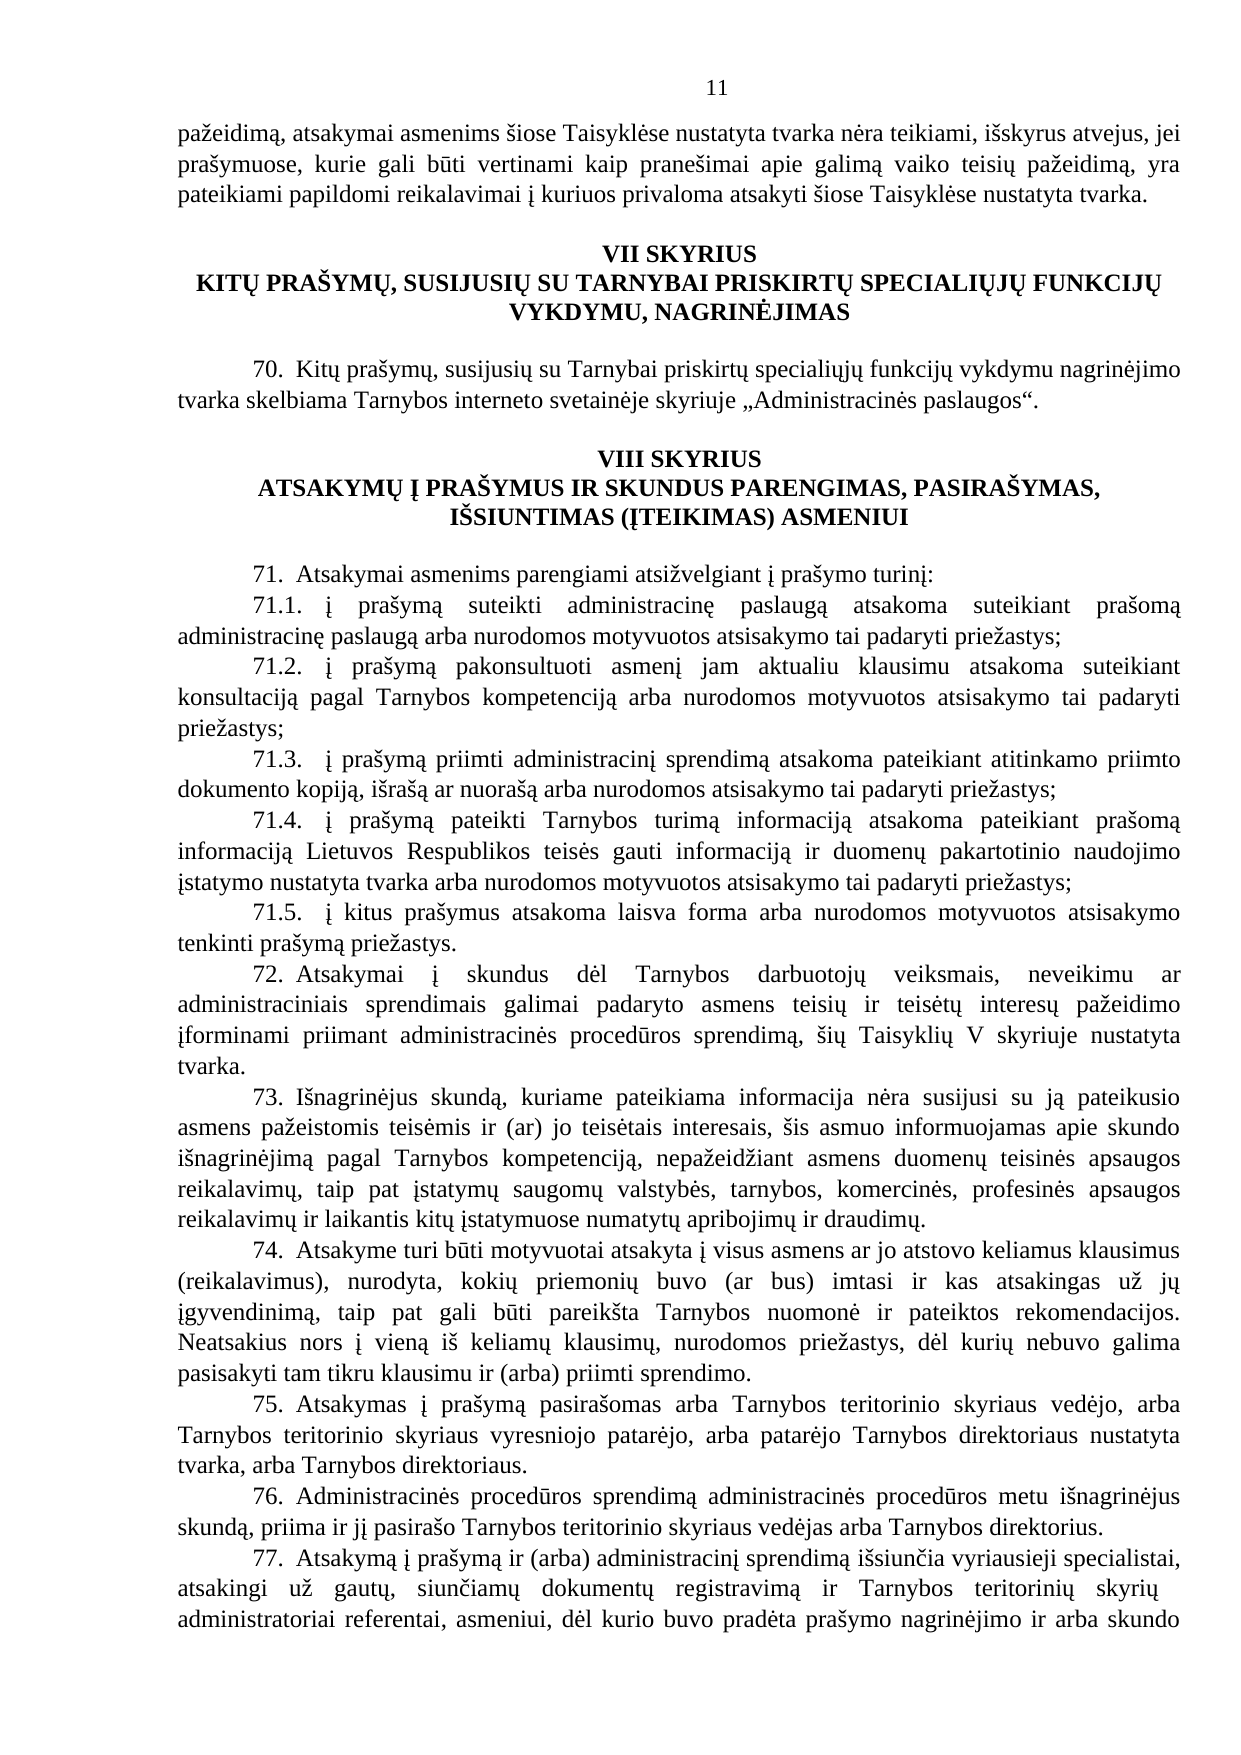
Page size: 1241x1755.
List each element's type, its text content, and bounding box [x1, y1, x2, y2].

text 72. Atsakymai į skundus dėl Tarnybos darbuotojų veiksmais, neveikimu ar administraciniais sprendimais galimai padaryto asmens teisių ir teisėtų interesų pažeidimo įforminami priimant administracinės procedūros sprendimą, šių Taisyklių V skyriuje nustatyta tvarka. [177, 959, 1181, 1080]
text 71. Atsakymai asmenims parengiami atsižvelgiant į prašymo turinį: [177, 559, 1181, 588]
text 76. Administracinės procedūros sprendimą administracinės procedūros metu išnagrinėjus skundą, priima ir jį pasirašo Tarnybos teritorinio skyriaus vedėjas arba Tarnybos direktorius. [177, 1481, 1181, 1541]
text 71.3. į prašymą priimti administracinį sprendimą atsakoma pateikiant atitinkamo priimto dokumento kopiją, išrašą ar nuorašą arba nurodomos atsisakymo tai padaryti priežastys; [177, 744, 1181, 803]
text 75. Atsakymas į prašymą pasirašomas arba Tarnybos teritorinio skyriaus vedėjo, arba Tarnybos teritorinio skyriaus vyresniojo patarėjo, arba patarėjo Tarnybos direktoriaus nustatyta tvarka, arba Tarnybos direktoriaus. [177, 1389, 1181, 1479]
text VII SKYRIUS [177, 239, 1181, 268]
text VIII SKYRIUS [177, 444, 1181, 473]
text 74. Atsakyme turi būti motyvuotai atsakyta į visus asmens ar jo atstovo keliamus klausimus (reikalavimus), nurodyta, kokių priemonių buvo (ar bus) imtasi ir kas atsakingas už jų įgyvendinimą, taip pat gali būti pareikšta Tarnybos nuomonė ir pateiktos rekomendacijos. Neatsakius nors į vieną iš keliamų klausimų, nurodomos priežastys, dėl kurių nebuvo galima pasisakyti tam tikru klausimu ir (arba) priimti sprendimo. [177, 1235, 1181, 1387]
text KITŲ PRAŠYMŲ, SUSIJUSIŲ SU TARNYBAI PRISKIRTŲ SPECIALIŲJŲ FUNKCIJŲ VYKDYMU, NAGRINĖJIMAS [177, 268, 1181, 325]
text 71.5. į kitus prašymus atsakoma laisva forma arba nurodomos motyvuotos atsisakymo tenkinti prašymą priežastys. [177, 897, 1181, 957]
text 71.4. į prašymą pateikti Tarnybos turimą informaciją atsakoma pateikiant prašomą informaciją Lietuvos Respublikos teisės gauti informaciją ir duomenų pakartotinio naudojimo įstatymo nustatyta tvarka arba nurodomos motyvuotos atsisakymo tai padaryti priežastys; [177, 805, 1181, 895]
text 71.1. į prašymą suteikti administracinę paslaugą atsakoma suteikiant prašomą administracinę paslaugą arba nurodomos motyvuotos atsisakymo tai padaryti priežastys; [177, 590, 1181, 649]
text ATSAKYMŲ Į PRAŠYMUS IR SKUNDUS PARENGIMAS, PASIRAŠYMAS, IŠSIUNTIMAS (ĮTEIKIMAS) ASMENIUI [177, 473, 1181, 531]
text 70. Kitų prašymų, susijusių su Tarnybai priskirtų specialiųjų funkcijų vykdymu nagrinėjimo tvarka skelbiama Tarnybos interneto svetainėje skyriuje „Administracinės paslaugos“. [177, 354, 1181, 413]
text pažeidimą, atsakymai asmenims šiose Taisyklėse nustatyta tvarka nėra teikiami, išskyrus atvejus, jei prašymuose, kurie gali būti vertinami kaip pranešimai apie galimą vaiko teisių pažeidimą, yra pateikiami papildomi reikalavimai į kuriuos privaloma atsakyti šiose Taisyklėse nustatyta tvarka. [177, 118, 1181, 208]
text 77. Atsakymą į prašymą ir (arba) administracinį sprendimą išsiunčia vyriausieji specialistai, atsakingi už gautų, siunčiamų dokumentų registravimą ir Tarnybos teritorinių skyrių administratoriai referentai, asmeniui, dėl kurio buvo pradėta prašymo nagrinėjimo ir arba skundo [177, 1543, 1181, 1633]
text 71.2. į prašymą pakonsultuoti asmenį jam aktualiu klausimu atsakoma suteikiant konsultaciją pagal Tarnybos kompetenciją arba nurodomos motyvuotos atsisakymo tai padaryti priežastys; [177, 651, 1181, 742]
text 73. Išnagrinėjus skundą, kuriame pateikiama informacija nėra susijusi su ją pateikusio asmens pažeistomis teisėmis ir (ar) jo teisėtais interesais, šis asmuo informuojamas apie skundo išnagrinėjimą pagal Tarnybos kompetenciją, nepažeidžiant asmens duomenų teisinės apsaugos reikalavimų, taip pat įstatymų saugomų valstybės, tarnybos, komercinės, profesinės apsaugos reikalavimų ir laikantis kitų įstatymuose numatytų apribojimų ir draudimų. [177, 1082, 1181, 1233]
